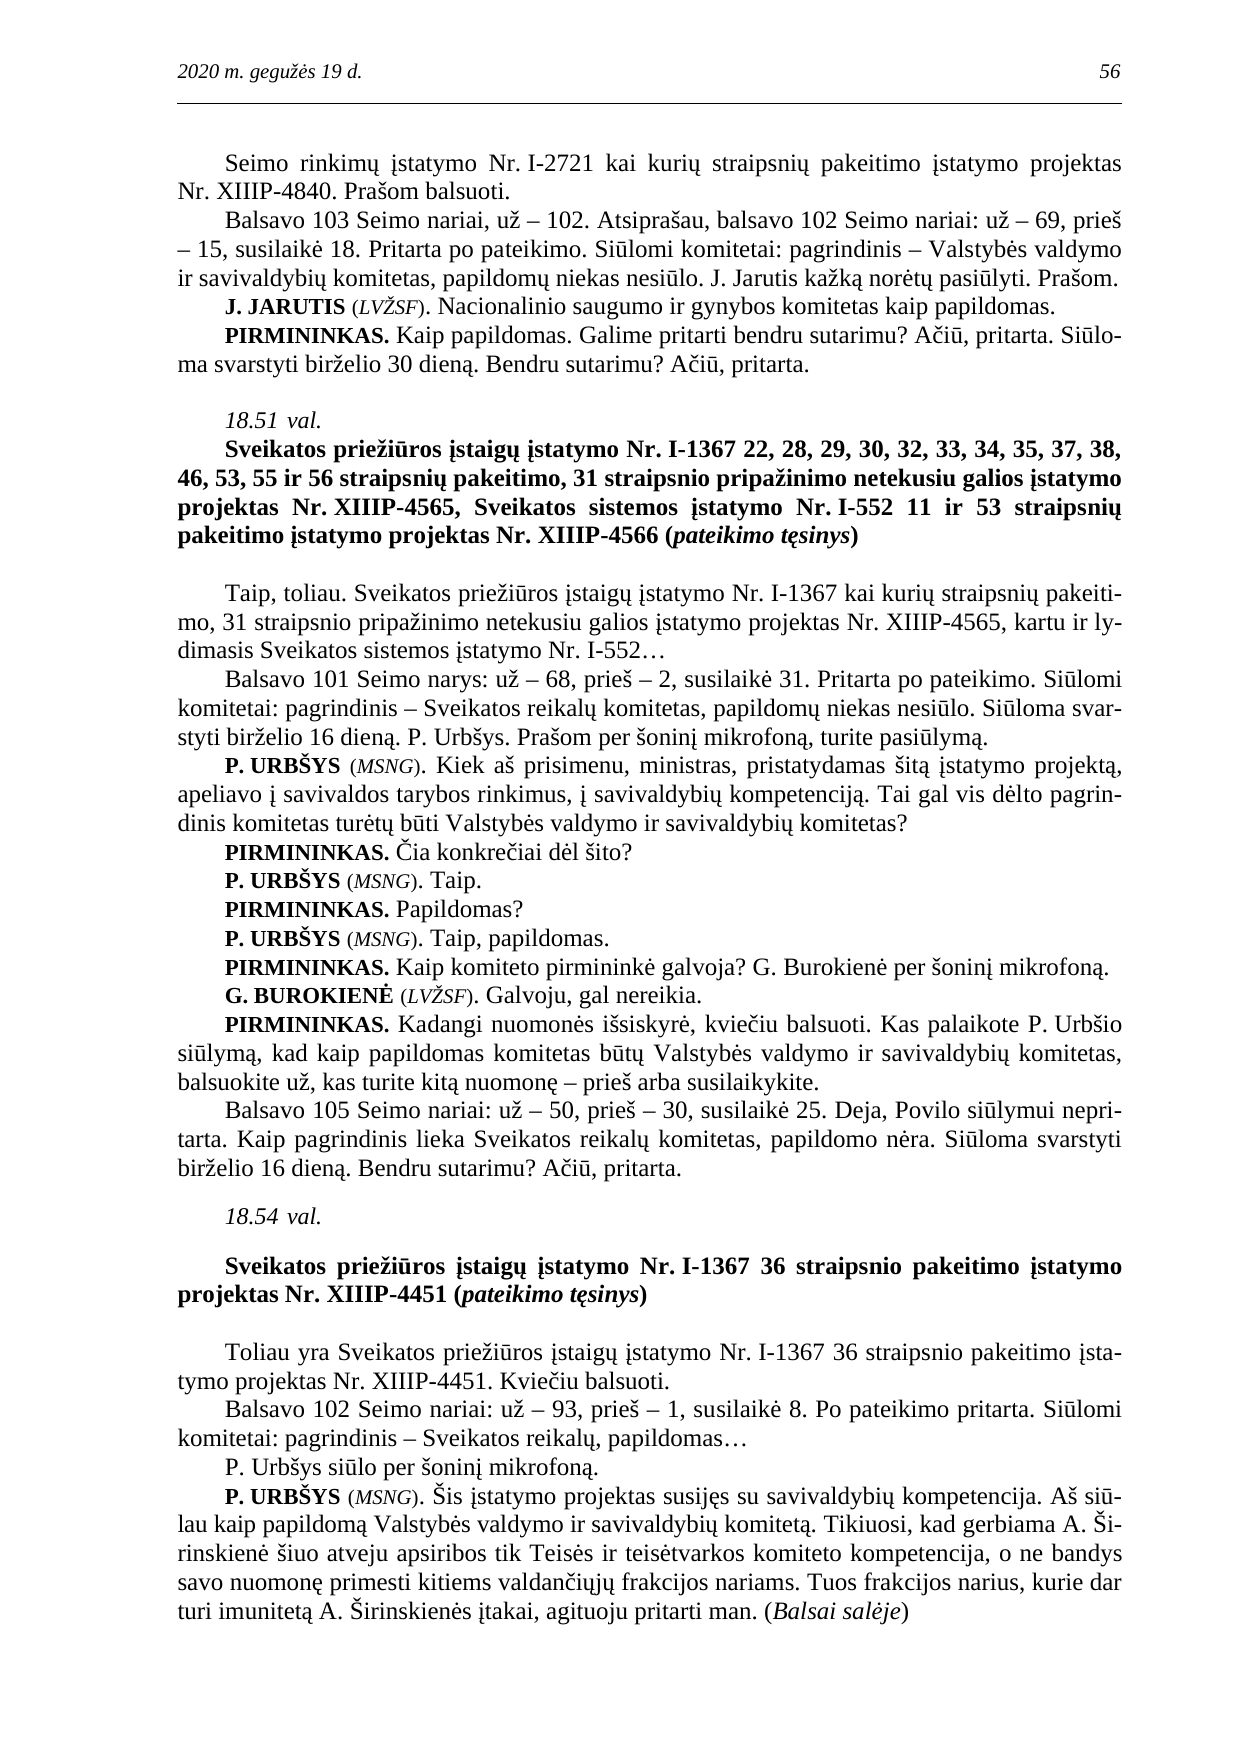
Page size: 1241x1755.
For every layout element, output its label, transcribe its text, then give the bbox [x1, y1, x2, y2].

text 18.54 val. [224, 1202, 1122, 1230]
text PIRMININKAS. Kaip pa­pil­do­mas. Ga­li­me pri­tar­ti ben­dru su­ta­ri­mu? Ačiū, pri­tar­ta. Siū­lo­ma svars­ty­ti bir­že­lio 30 die­ną. Ben­dru su­ta­ri­mu? Ačiū, pri­tar­ta. [177, 320, 1122, 378]
text PIRMININKAS. Pa­pil­do­mas? [177, 894, 1122, 923]
text Bal­sa­vo 105 Sei­mo na­riai: už – 50, prieš – 30, su­si­lai­kė 25. De­ja, Po­vi­lo siū­ly­mui ne­pri­tar­ta. Kaip pa­grin­di­nis lie­ka Svei­ka­tos rei­ka­lų ko­mi­te­tas, pa­pil­do­mo nė­ra. Siū­lo­ma svars­ty­ti bir­že­lio 16 die­ną. Ben­dru su­ta­ri­mu? Ačiū, pri­tar­ta. [177, 1095, 1122, 1182]
text PIRMININKAS. Kaip ko­mi­te­to pir­mi­nin­kė gal­vo­ja? G. Bu­ro­kie­nė per šo­ni­nį mik­ro­fo­ną. [177, 952, 1122, 980]
text Sei­mo rin­ki­mų įsta­ty­mo Nr. I-2721 kai ku­rių straips­nių pa­kei­ti­mo įsta­ty­mo pro­jek­tas Nr. XIIIP-4840. Pra­šom bal­suo­ti. [177, 148, 1122, 205]
text PIRMININKAS. Ka­dan­gi nuo­mo­nės iš­si­sky­rė, kvie­čiu bal­suo­ti. Kas pa­lai­kote P. Urb­šio siū­ly­mą, kad kaip pa­pil­do­mas ko­mi­te­tas bū­tų Vals­ty­bės val­dy­mo ir sa­vi­val­dy­bių ko­mi­te­tas, bal­suo­ki­te už, kas tu­ri­te ki­tą nuo­mo­nę – prieš ar­ba su­si­lai­ky­ki­te. [177, 1009, 1122, 1095]
text Svei­ka­tos prie­žiū­ros įstai­gų įsta­ty­mo Nr. I-1367 36 straips­nio pa­kei­ti­mo įsta­ty­mo pro­jek­tas Nr. XIIIP-4451 (pa­tei­ki­mo tę­si­nys) [177, 1251, 1122, 1308]
text P. URBŠYS (MSNG). Taip. [177, 865, 1122, 894]
text PIRMININKAS. Čia kon­kre­čiai dėl ši­to? [177, 837, 1122, 865]
text P. Urb­šys siū­lo per šo­ni­nį mik­ro­fo­ną. [177, 1452, 1122, 1481]
text G. BUROKIENĖ (LVŽSF). Gal­vo­ju, gal ne­rei­kia. [177, 980, 1122, 1009]
text Svei­ka­tos prie­žiū­ros įstai­gų įsta­ty­mo Nr. I-1367 22, 28, 29, 30, 32, 33, 34, 35, 37, 38, 46, 53, 55 ir 56 straips­nių pa­kei­ti­mo, 31 straips­nio pri­pa­ži­ni­mo ne­te­ku­siu ga­lios įsta­ty­mo pro­jek­tas Nr. XIIIP-4565, Svei­ka­tos sis­te­mos įsta­ty­mo Nr. I-552 11 ir 53 straips­nių pakei­ti­mo įsta­ty­mo pro­jek­tas Nr. XIIIP-4566 (pa­tei­ki­mo tę­si­nys) [177, 434, 1122, 549]
text Bal­sa­vo 103 Sei­mo na­riai, už – 102. At­si­pra­šau, bal­sa­vo 102 Sei­mo na­riai: už – 69, prieš – 15, su­si­lai­kė 18. Pri­tar­ta po pa­tei­ki­mo. Siū­lo­mi ko­mi­te­tai: pa­grin­di­nis – Vals­ty­bės val­dy­mo ir sa­vi­val­dy­bių ko­mi­te­tas, pa­pil­do­mų nie­kas ne­siū­lo. J. Ja­ru­tis kaž­ką no­rė­tų pa­siū­ly­ti. Pra­šom. [177, 205, 1122, 291]
text P. URBŠYS (MSNG). Kiek aš pri­si­me­nu, mi­nist­ras, pri­sta­ty­da­mas ši­tą įsta­ty­mo pro­jek­tą, ape­lia­vo į sa­vi­val­dos ta­ry­bos rin­ki­mus, į sa­vi­val­dy­bių kom­pe­ten­ci­ją. Tai gal vis dėl­to pa­grin­di­nis ko­mi­te­tas tu­rė­tų bū­ti Vals­ty­bės val­dy­mo ir sa­vi­val­dy­bių ko­mi­te­tas? [177, 750, 1122, 837]
text P. URBŠYS (MSNG). Taip, pa­pil­do­mas. [177, 923, 1122, 952]
text J. JARUTIS (LVŽSF). Na­cio­na­li­nio sau­gu­mo ir gy­ny­bos ko­mi­te­tas kaip pa­pil­do­mas. [177, 291, 1122, 320]
text Bal­sa­vo 102 Sei­mo na­riai: už – 93, prieš – 1, su­si­lai­kė 8. Po pa­tei­ki­mo pri­tar­ta. Siū­lo­mi ko­mi­te­tai: pa­grin­di­nis – Svei­ka­tos rei­ka­lų, pa­pil­do­mas… [177, 1394, 1122, 1452]
text 18.51 val. [224, 406, 1122, 434]
text To­liau yra Svei­ka­tos prie­žiū­ros įstai­gų įsta­ty­mo Nr. I-1367 36 straips­nio pa­kei­ti­mo įsta­ty­mo pro­jek­tas Nr. XIIIP-4451. Kvie­čiu bal­suo­ti. [177, 1337, 1122, 1394]
text Bal­sa­vo 101 Sei­mo na­rys: už – 68, prieš – 2, su­si­lai­kė 31. Pri­tar­ta po pa­tei­ki­mo. Siū­lo­mi ko­mi­te­tai: pa­grin­di­nis – Svei­ka­tos rei­ka­lų ko­mi­te­tas, pa­pil­do­mų nie­kas ne­siū­lo. Siū­lo­ma svar­s­ty­ti bir­že­lio 16 die­ną. P. Urb­šys. Pra­šom per šo­ni­nį mik­ro­fo­ną, tu­ri­te pa­siū­ly­mą. [177, 664, 1122, 750]
text Taip, to­liau. Svei­ka­tos prie­žiū­ros įstai­gų įsta­ty­mo Nr. I-1367 kai ku­rių straips­nių pa­kei­ti­mo, 31 straips­nio pri­pa­ži­ni­mo ne­te­ku­siu ga­lios įsta­ty­mo pro­jek­tas Nr. XIIIP-4565, kar­tu ir ly­di­ma­sis Svei­ka­tos sis­te­mos įsta­ty­mo Nr. I-552… [177, 578, 1122, 664]
text P. URBŠYS (MSNG). Šis įsta­ty­mo pro­jek­tas su­si­jęs su sa­vi­val­dy­bių kom­pe­ten­ci­ja. Aš siū­lau kaip pa­pil­do­mą Vals­ty­bės val­dy­mo ir sa­vi­val­dy­bių ko­mi­te­tą. Ti­kiuo­si, kad ger­bia­ma A. Ši­rins­kie­nė šiuo at­ve­ju ap­si­ri­bos tik Tei­sės ir tei­sėt­var­kos ko­mi­te­to kom­pe­ten­ci­ja, o ne ban­dys sa­vo nuo­mo­nę pri­mes­ti ki­tiems val­dan­čių­jų frak­ci­jos na­riams. Tuos frak­ci­jos na­rius, ku­rie dar tu­ri imu­ni­te­tą A. Ši­rins­kie­nės įta­kai, agi­tuo­ju pri­tar­ti man. (Bal­sai sa­lė­je) [177, 1481, 1122, 1624]
